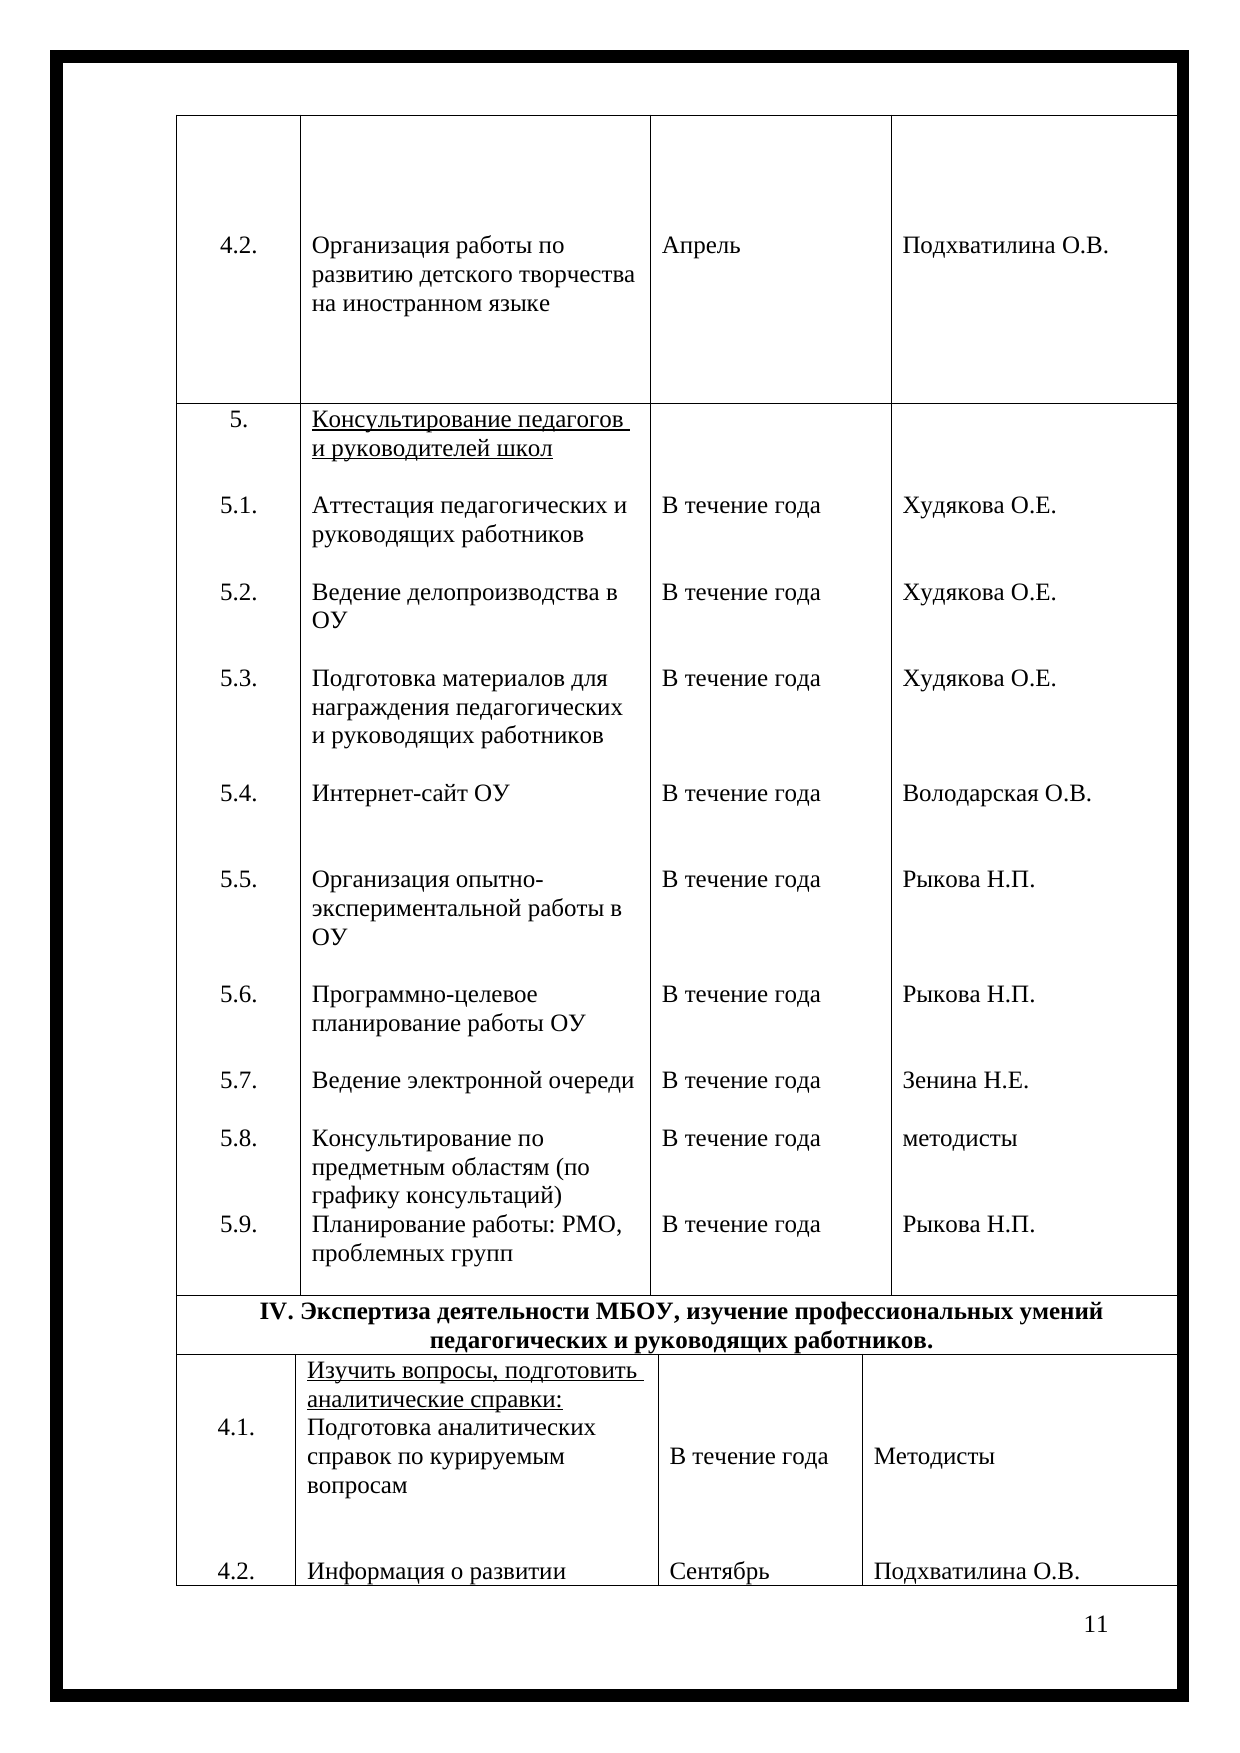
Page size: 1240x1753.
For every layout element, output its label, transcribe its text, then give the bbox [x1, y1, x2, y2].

table_cell Апрель [651, 116, 891, 403]
table_cell В течение года Сентябрь [659, 1355, 862, 1585]
table_cell Методисты Подхватилина О.В. [863, 1355, 1177, 1585]
table_cell Изучить вопросы, подготовить аналитические справки: Подготовка аналитических справок по курируемым вопросам Информация о развитии [296, 1355, 658, 1585]
table_cell Подхватилина О.В. [892, 116, 1177, 403]
table_cell Консультирование педагогов и руководителей школ Аттестация педагогических и руководящих работников Ведение делопроизводства в ОУ Подготовка материалов для награждения педагогических и руководящих работников Интернет-сайт ОУ Организация опытно-экспериментальной работы в ОУ Программно-целевое планирование работы ОУ Ведение электронной очереди Консультирование по предметным областям (по графику консультаций) Планирование работы: РМО, проблемных групп [301, 404, 650, 1295]
table_cell В течение года В течение года В течение года В течение года В течение года В течение года В течение года В течение года В течение года [651, 404, 891, 1295]
table_cell IV. Экспертиза деятельности МБОУ, изучение профессиональных умений педагогических и руководящих работников. [177, 1296, 1177, 1354]
table_cell 4.2. [177, 116, 300, 403]
table_cell 4.1. 4.2. [177, 1355, 295, 1585]
table_cell Худякова О.Е. Худякова О.Е. Худякова О.Е. Володарская О.В. Рыкова Н.П. Рыкова Н.П. Зенина Н.Е. методисты Рыкова Н.П. [892, 404, 1177, 1295]
table_cell Организация работы по развитию детского творчества на иностранном языке [301, 116, 650, 403]
table_cell 5. 5.1. 5.2. 5.3. 5.4. 5.5. 5.6. 5.7. 5.8. 5.9. [177, 404, 300, 1295]
